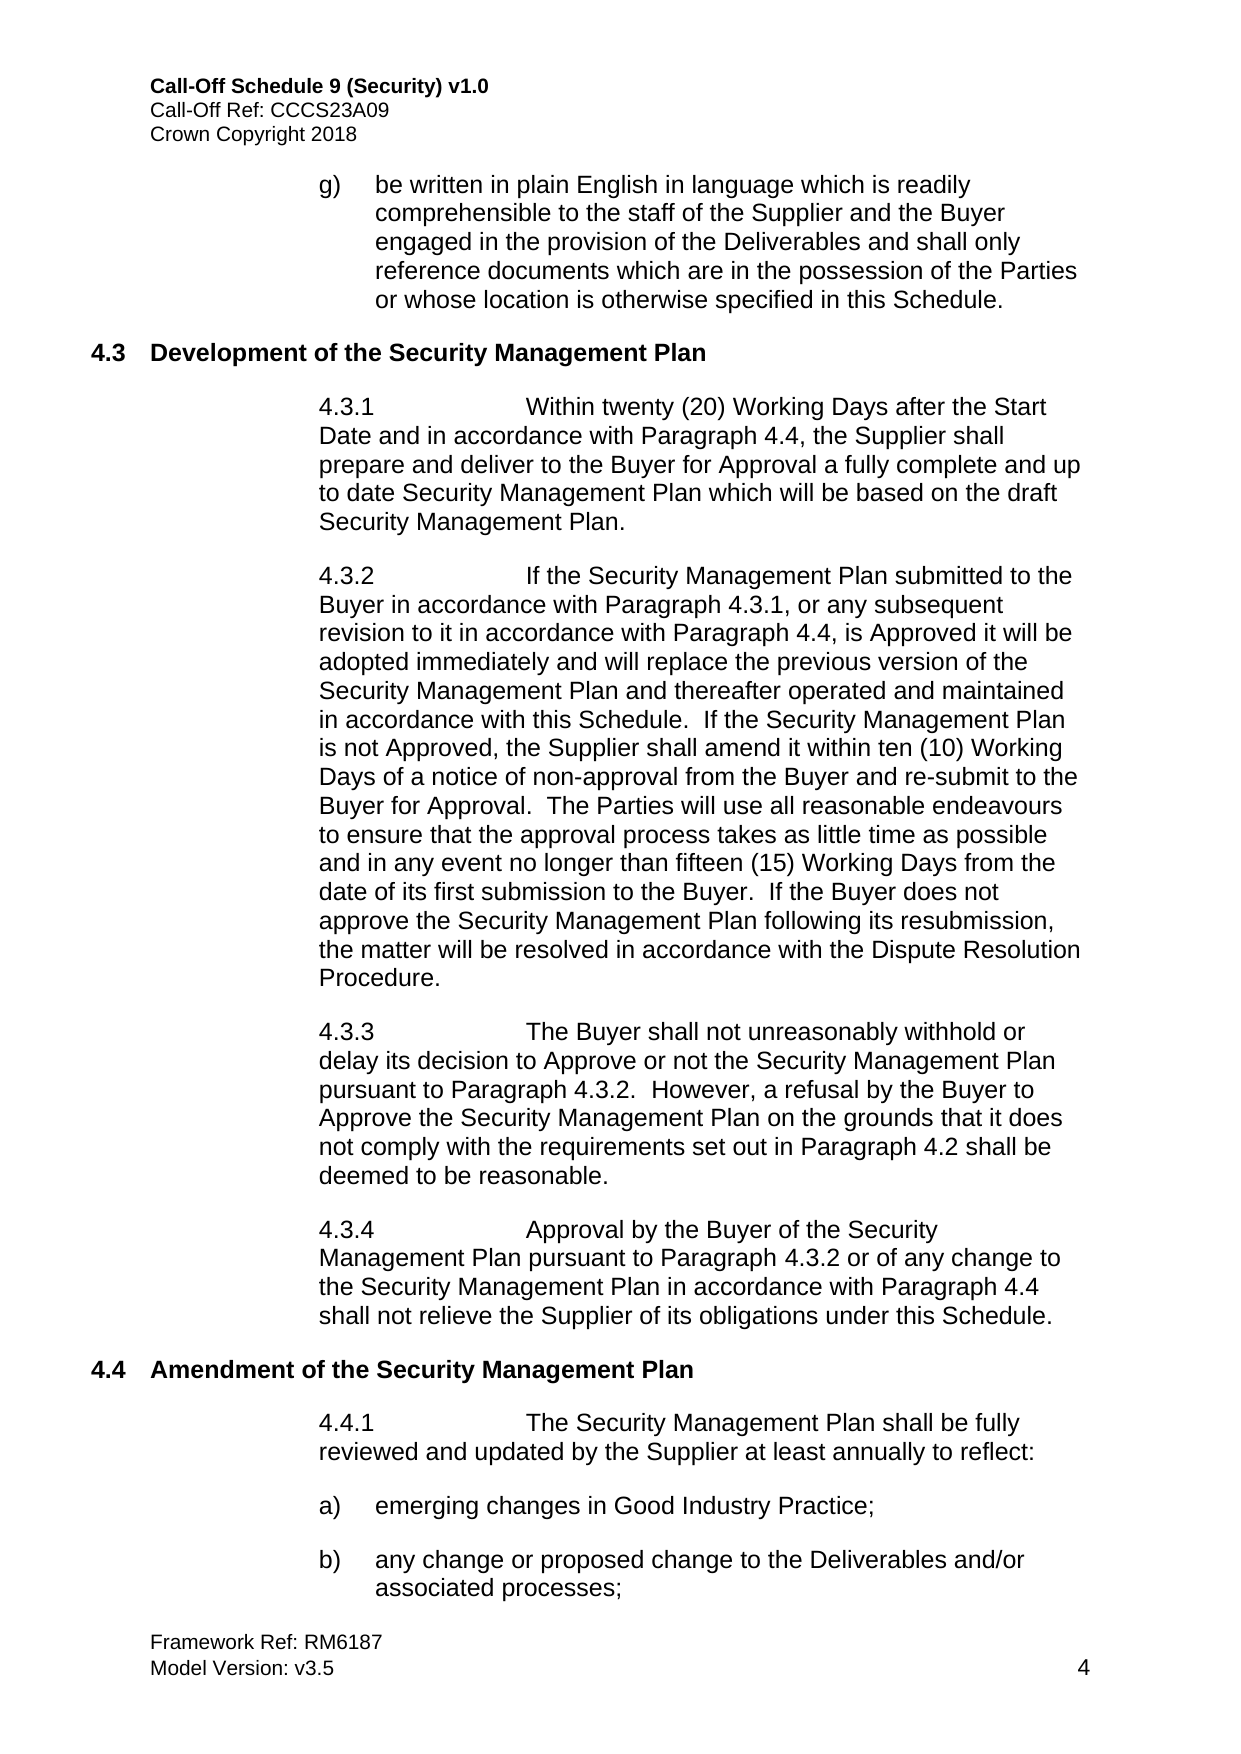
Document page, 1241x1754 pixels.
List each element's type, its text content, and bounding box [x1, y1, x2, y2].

list Amendment of the Security Management Plan [91, 1355, 1090, 1383]
list any change or proposed change to the Deliverables and/or associated processes; [319, 1545, 1090, 1602]
list emerging changes in Good Industry Practice; [319, 1491, 1090, 1520]
list Within twenty (20) Working Days after the Start Date and in accordance with Paragraph 4.4, the Supplier shall prepare and deliver to the Buyer for Approval a fully complete and up to date Security Management Plan which will be based on the draft Security Management Plan. [319, 392, 1090, 536]
list The Security Management Plan shall be fully reviewed and updated by the Supplier at least annually to reflect: [319, 1408, 1090, 1466]
list Approval by the Buyer of the Security Management Plan pursuant to Paragraph 4.3.2 or of any change to the Security Management Plan in accordance with Paragraph 4.4 shall not relieve the Supplier of its obligations under this Schedule. [319, 1215, 1090, 1330]
list If the Security Management Plan submitted to the Buyer in accordance with Paragraph 4.3.1, or any subsequent revision to it in accordance with Paragraph 4.4, is Approved it will be adopted immediately and will replace the previous version of the Security Management Plan and thereafter operated and maintained in accordance with this Schedule. If the Security Management Plan is not Approved, the Supplier shall amend it within ten (10) Working Days of a notice of non-approval from the Buyer and re-submit to the Buyer for Approval. The Parties will use all reasonable endeavours to ensure that the approval process takes as little time as possible and in any event no longer than fifteen (15) Working Days from the date of its first submission to the Buyer. If the Buyer does not approve the Security Management Plan following its resubmission, the matter will be resolved in accordance with the Dispute Resolution Procedure. [319, 561, 1090, 992]
list be written in plain English in language which is readily comprehensible to the staff of the Supplier and the Buyer engaged in the provision of the Deliverables and shall only reference documents which are in the possession of the Parties or whose location is otherwise specified in this Schedule. [319, 170, 1090, 313]
list The Buyer shall not unreasonably withhold or delay its decision to Approve or not the Security Management Plan pursuant to Paragraph 4.3.2. However, a refusal by the Buyer to Approve the Security Management Plan on the grounds that it does not comply with the requirements set out in Paragraph 4.2 shall be deemed to be reasonable. [319, 1017, 1090, 1190]
list Development of the Security Management Plan [91, 338, 1090, 367]
